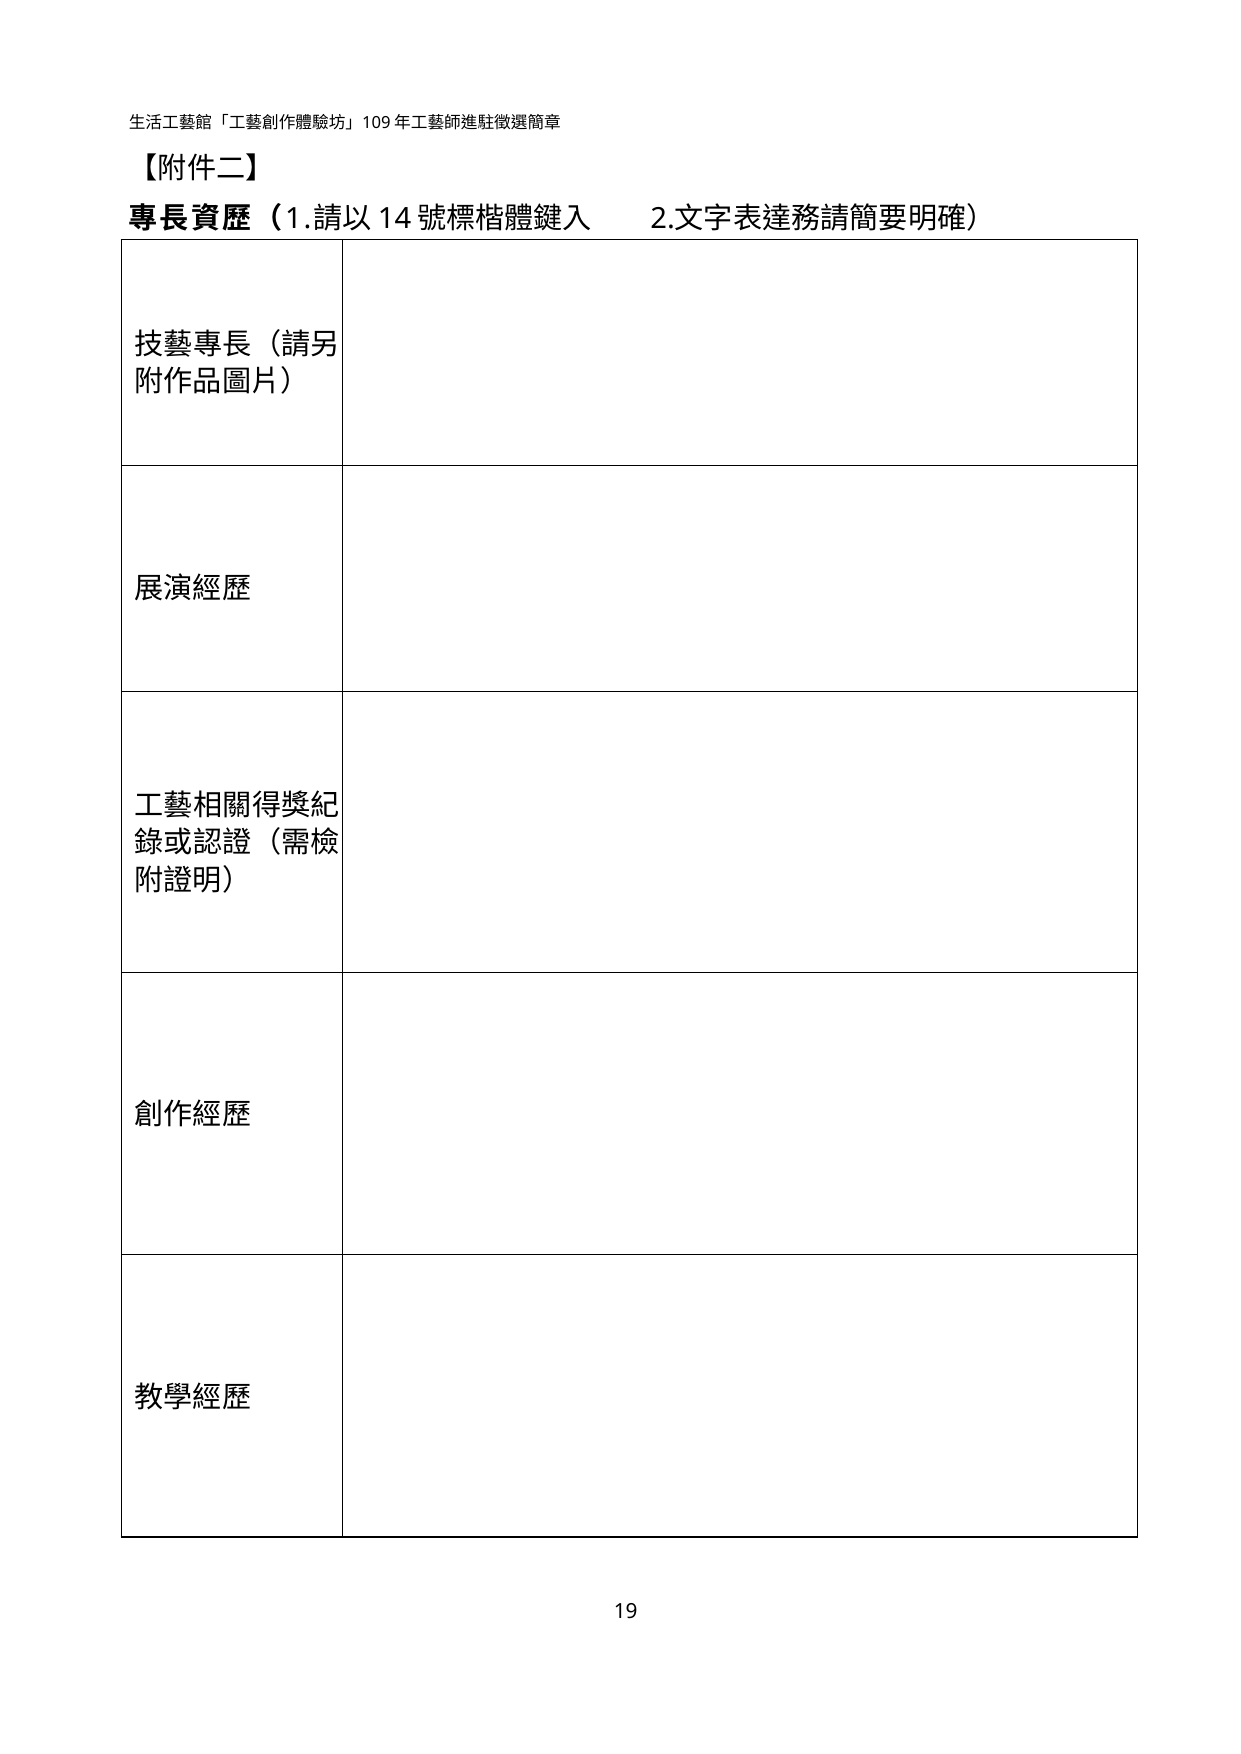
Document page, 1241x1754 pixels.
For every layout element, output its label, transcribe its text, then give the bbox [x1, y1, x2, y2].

table_cell 展演經歷 [122, 466, 342, 691]
table_cell [343, 692, 1137, 972]
table_cell 教學經歷 [122, 1255, 342, 1536]
table_cell 創作經歷 [122, 973, 342, 1254]
text 【附件二】 [128, 139, 1122, 189]
table_cell 工藝相關得獎紀錄或認證（需檢附證明） [122, 692, 342, 972]
table_header 技藝專長（請另附作品圖片） [122, 240, 342, 465]
table_header [343, 240, 1137, 465]
text 專長資歷（1.請以14號標楷體鍵入 2.文字表達務請簡要明確） [128, 189, 1122, 239]
table_cell [343, 466, 1137, 691]
table_cell [343, 1255, 1137, 1536]
table_cell [343, 973, 1137, 1254]
